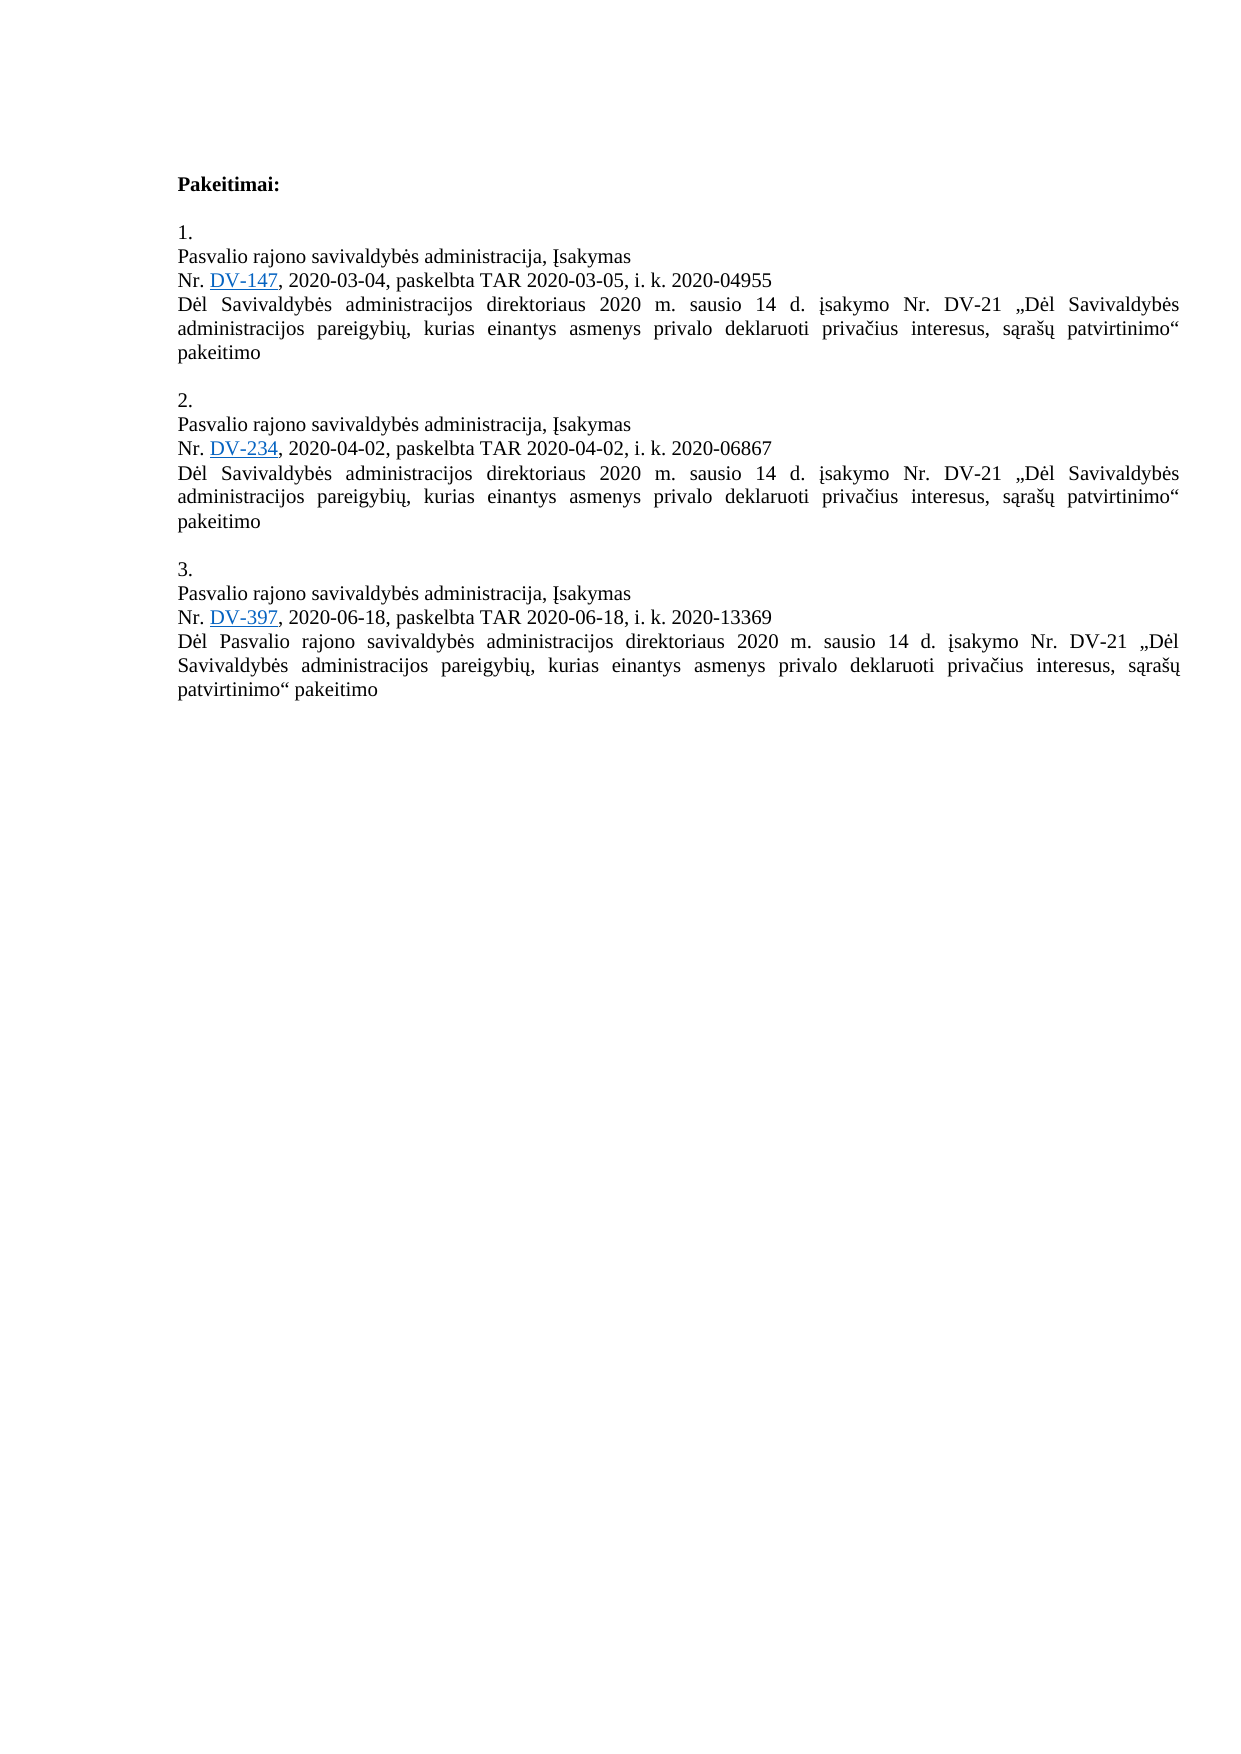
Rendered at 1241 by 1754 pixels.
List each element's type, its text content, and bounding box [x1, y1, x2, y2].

text Nr. DV-397, 2020-06-18, paskelbta TAR 2020-06-18, i. k. 2020-13369 [177, 605, 1181, 629]
text 2. [177, 388, 1181, 412]
text Pasvalio rajono savivaldybės administracija, Įsakymas [177, 581, 1181, 605]
text Pakeitimai: [177, 172, 1181, 196]
text Pasvalio rajono savivaldybės administracija, Įsakymas [177, 412, 1181, 436]
text Pasvalio rajono savivaldybės administracija, Įsakymas [177, 244, 1181, 268]
text Dėl Pasvalio rajono savivaldybės administracijos direktoriaus 2020 m. sausio 14 d. įsakymo Nr. DV-21 „Dėl Savivaldybės administracijos pareigybių, kurias einantys asmenys privalo deklaruoti privačius interesus, sąrašų patvirtinimo“ pakeitimo [177, 629, 1181, 701]
text Dėl Savivaldybės administracijos direktoriaus 2020 m. sausio 14 d. įsakymo Nr. DV-21 „Dėl Savivaldybės administracijos pareigybių, kurias einantys asmenys privalo deklaruoti privačius interesus, sąrašų patvirtinimo“ pakeitimo [177, 460, 1181, 533]
text Dėl Savivaldybės administracijos direktoriaus 2020 m. sausio 14 d. įsakymo Nr. DV-21 „Dėl Savivaldybės administracijos pareigybių, kurias einantys asmenys privalo deklaruoti privačius interesus, sąrašų patvirtinimo“ pakeitimo [177, 292, 1181, 364]
text Nr. DV-147, 2020-03-04, paskelbta TAR 2020-03-05, i. k. 2020-04955 [177, 268, 1181, 292]
text Nr. DV-234, 2020-04-02, paskelbta TAR 2020-04-02, i. k. 2020-06867 [177, 436, 1181, 460]
text 1. [177, 220, 1181, 244]
text 3. [177, 557, 1181, 581]
